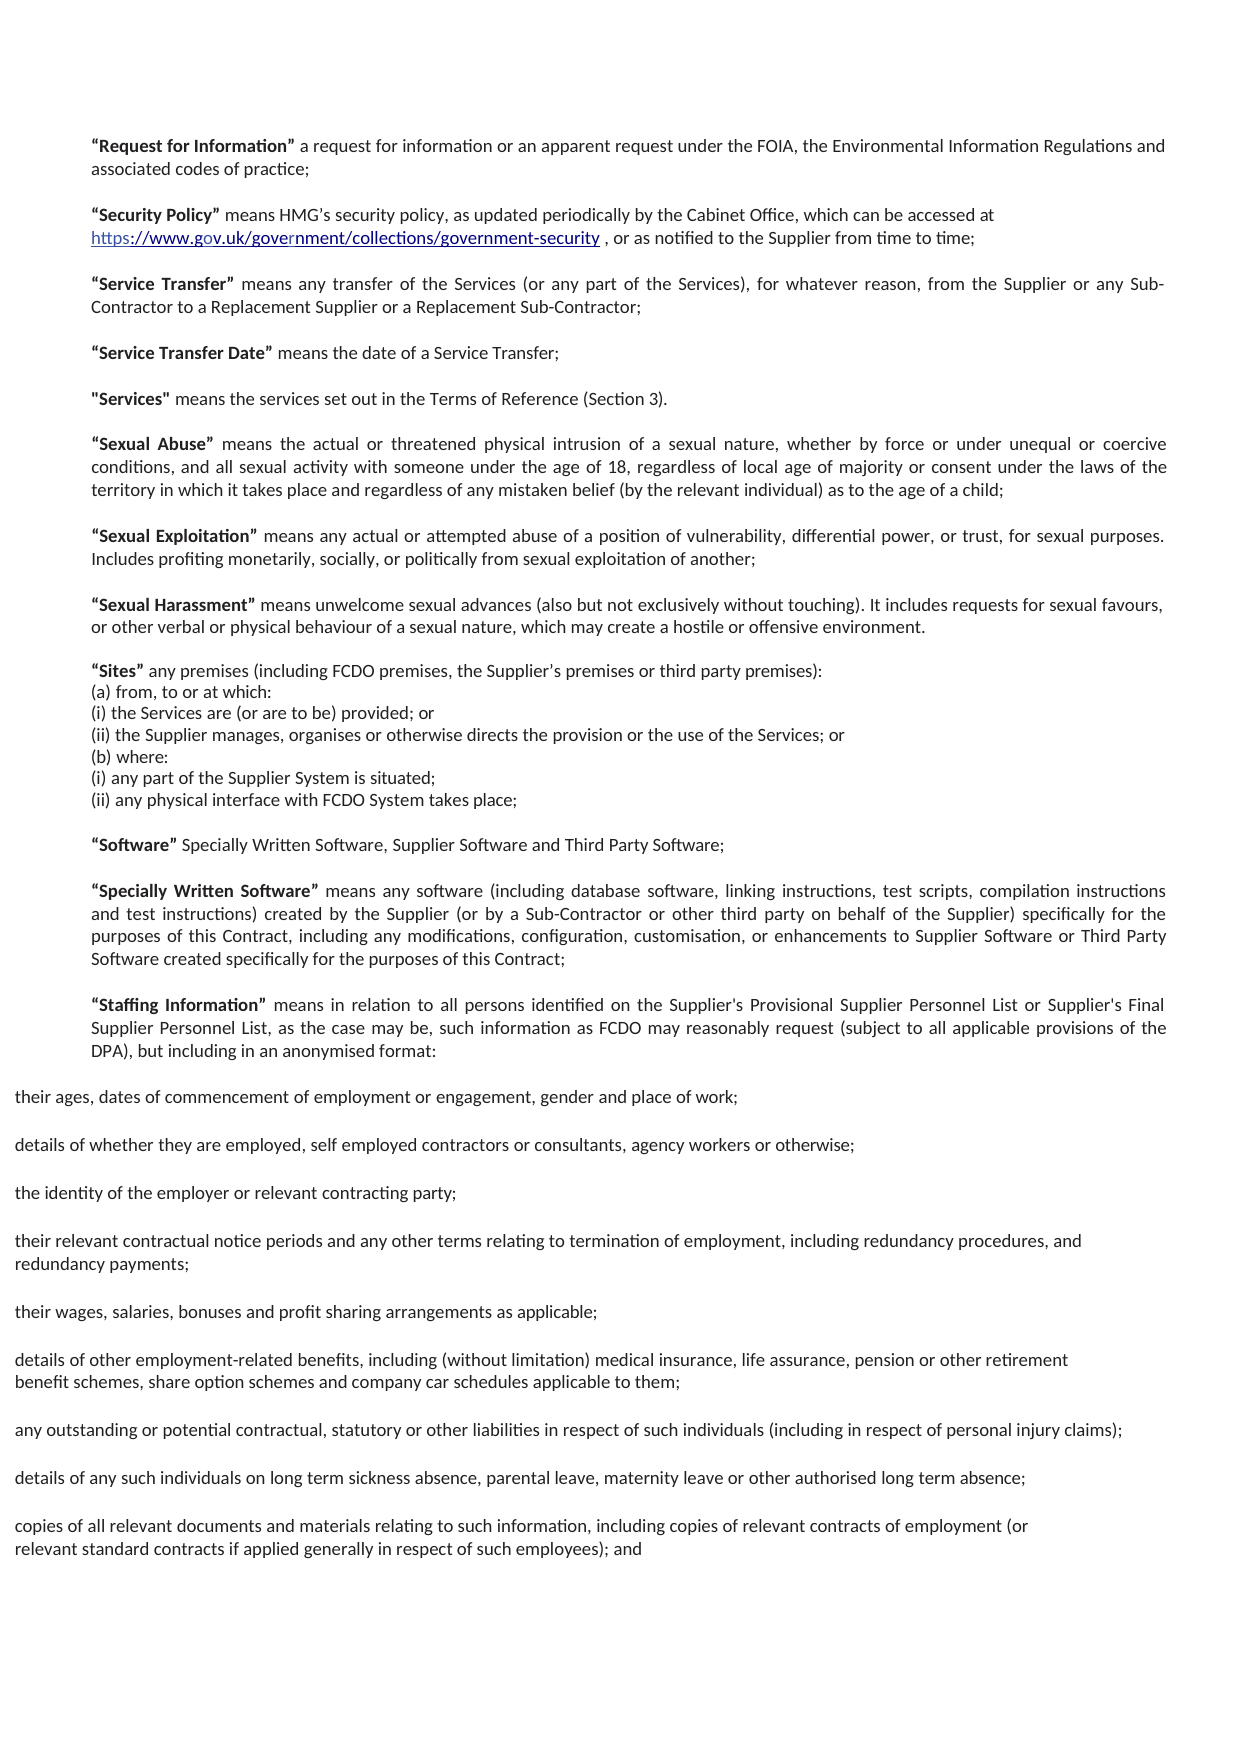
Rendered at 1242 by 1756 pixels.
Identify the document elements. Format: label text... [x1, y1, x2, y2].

list where: [91, 746, 1212, 767]
text “Sexual Abuse” means the actual or threatened physical intrusion of a sexual nature, whether by force or under unequal or coercive conditions, and all sexual activity with someone under the age of 18, regardless of local age of majority or consent under the laws of the territory in which it takes place and regardless of any mistaken belief (by the relevant individual) as to the age of a child; [91, 432, 1168, 501]
list any part of the Supplier System is situated; [91, 767, 1212, 789]
list any outstanding or potential contractual, statutory or other liabilities in respect of such individuals (including in respect of personal injury claims); [0, 1418, 1130, 1441]
list the Services are (or are to be) provided; or [91, 703, 1212, 724]
text “Staffing Information” means in relation to all persons identified on the Supplier's Provisional Supplier Personnel List or Supplier's Final Supplier Personnel List, as the case may be, such information as FCDO may reasonably request (subject to all applicable provisions of the DPA), but including in an anonymised format: [91, 993, 1167, 1062]
list any physical interface with FCDO System takes place; [91, 789, 1212, 811]
list details of any such individuals on long term sickness absence, parental leave, maternity leave or other authorised long term absence; [0, 1466, 1143, 1489]
list their wages, salaries, bonuses and profit sharing arrangements as applicable; [0, 1300, 1212, 1323]
text "Services" means the services set out in the Terms of Reference (Section 3). [91, 387, 1212, 409]
text “Security Policy” means HMG’s security policy, as updated periodically by the Cabinet Office, which can be accessed at [91, 203, 1212, 226]
list the Supplier manages, organises or otherwise directs the provision or the use of the Services; or [91, 724, 1212, 746]
list the identity of the employer or relevant contracting party; [0, 1181, 1212, 1204]
text “Service Transfer Date” means the date of a Service Transfer; [91, 341, 1212, 364]
list their ages, dates of commencement of employment or engagement, gender and place of work; [0, 1085, 1212, 1108]
list details of whether they are employed, self employed contractors or consultants, agency workers or otherwise; [0, 1133, 1212, 1156]
list their relevant contractual notice periods and any other terms relating to termination of employment, including redundancy procedures, and redundancy payments; [0, 1229, 1142, 1275]
text “Sexual Exploitation” means any actual or attempted abuse of a position of vulnerability, differential power, or trust, for sexual purposes. Includes profiting monetarily, socially, or politically from sexual exploitation of another; [91, 524, 1167, 570]
text “Software” Specially Written Software, Supplier Software and Third Party Software; [91, 833, 1212, 856]
list from, to or at which: [91, 682, 1212, 703]
text “Request for Information” a request for information or an apparent request under the FOIA, the Environmental Information Regulations and associated codes of practice; [91, 134, 1212, 180]
text “Service Transfer” means any transfer of the Services (or any part of the Services), for whatever reason, from the Supplier or any Sub- Contractor to a Replacement Supplier or a Replacement Sub-Contractor; [91, 272, 1167, 318]
list details of other employment-related benefits, including (without limitation) medical insurance, life assurance, pension or other retirement benefit schemes, share option schemes and company car schedules applicable to them; [0, 1348, 1123, 1394]
text “Specially Written Software” means any software (including database software, linking instructions, test scripts, compilation instructions and test instructions) created by the Supplier (or by a Sub-Contractor or other third party on behalf of the Supplier) specifically for the purposes of this Contract, including any modifications, configuration, customisation, or enhancements to Supplier Software or Third Party Software created specifically for the purposes of this Contract; [91, 879, 1166, 971]
text https://www.gov.uk/government/collections/government-security , or as notified to the Supplier from time to time; [91, 226, 1212, 249]
list copies of all relevant documents and materials relating to such information, including copies of relevant contracts of employment (or relevant standard contracts if applied generally in respect of such employees); and [0, 1514, 1088, 1560]
text “Sexual Harassment” means unwelcome sexual advances (also but not exclusively without touching). It includes requests for sexual favours, or other verbal or physical behaviour of a sexual nature, which may create a hostile or offensive environment. [91, 593, 1165, 639]
text “Sites” any premises (including FCDO premises, the Supplier’s premises or third party premises): [91, 660, 1212, 682]
